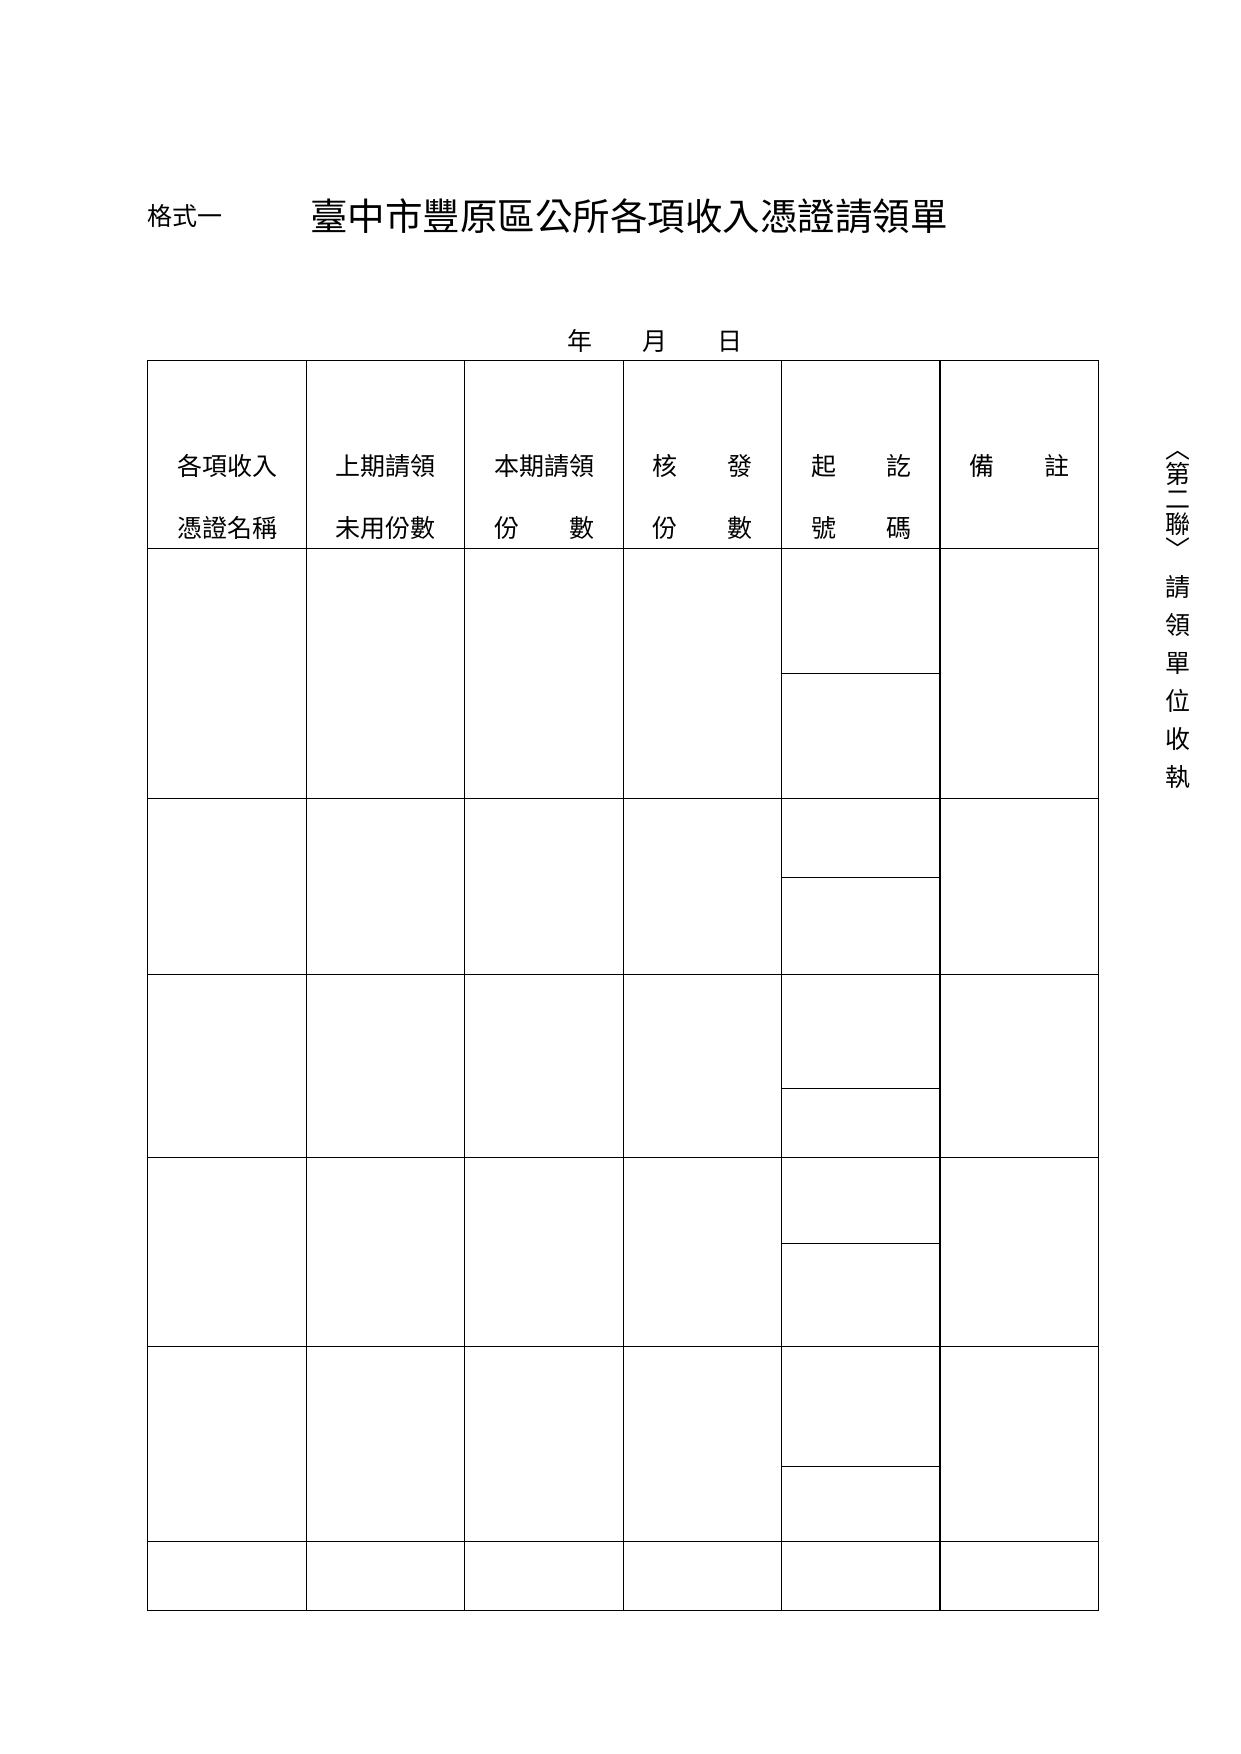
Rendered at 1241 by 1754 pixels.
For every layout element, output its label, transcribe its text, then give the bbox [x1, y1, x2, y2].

table_cell [782, 549, 939, 672]
table_cell [624, 1542, 781, 1610]
table_cell [782, 799, 939, 877]
table_header 上期請領 未用份數 [307, 361, 464, 547]
table_cell [941, 549, 1098, 797]
table_header 起 訖 號 碼 [782, 361, 939, 547]
table_cell [941, 1347, 1098, 1541]
table_cell [148, 799, 306, 974]
table_cell [307, 1542, 464, 1610]
table_cell [307, 1158, 464, 1346]
table_cell [307, 975, 464, 1157]
table_cell [782, 1347, 939, 1466]
table_cell [941, 1158, 1098, 1346]
table_cell [148, 1542, 306, 1610]
table_cell [782, 1467, 939, 1541]
table_cell [782, 1158, 939, 1243]
table_cell [465, 1542, 623, 1610]
table_cell [307, 1347, 464, 1541]
text 格式一 臺中市豐原區公所各項收入憑證請領單 [148, 172, 1092, 235]
table_cell [148, 975, 306, 1157]
table_cell [307, 799, 464, 974]
table_cell [465, 975, 623, 1157]
table_cell [465, 549, 623, 797]
table_cell [941, 799, 1098, 974]
table_header 各項收入 憑證名稱 [148, 361, 306, 547]
table_cell [624, 975, 781, 1157]
table_cell [465, 1347, 623, 1541]
table_cell [465, 1158, 623, 1346]
table_cell [624, 1158, 781, 1346]
table_cell [782, 1089, 939, 1157]
table_cell [624, 549, 781, 797]
table_cell [307, 549, 464, 797]
table_header 核 發 份 數 [624, 361, 781, 547]
table_header 備 註 [941, 361, 1098, 547]
table_cell [148, 1347, 306, 1541]
table_cell [941, 975, 1098, 1157]
table_cell [148, 1158, 306, 1346]
table_header 本期請領 份 數 [465, 361, 623, 547]
table_cell [465, 799, 623, 974]
text 年 月 日 [148, 297, 1092, 360]
table_cell [148, 549, 306, 797]
table_cell [782, 1542, 939, 1610]
table_cell [782, 975, 939, 1088]
table_cell [782, 674, 939, 797]
table_cell [782, 878, 939, 974]
table_cell [624, 799, 781, 974]
table_cell [782, 1244, 939, 1346]
table_cell [624, 1347, 781, 1541]
table_header 備 註 [1144, 421, 1203, 834]
table_cell [941, 1542, 1098, 1610]
